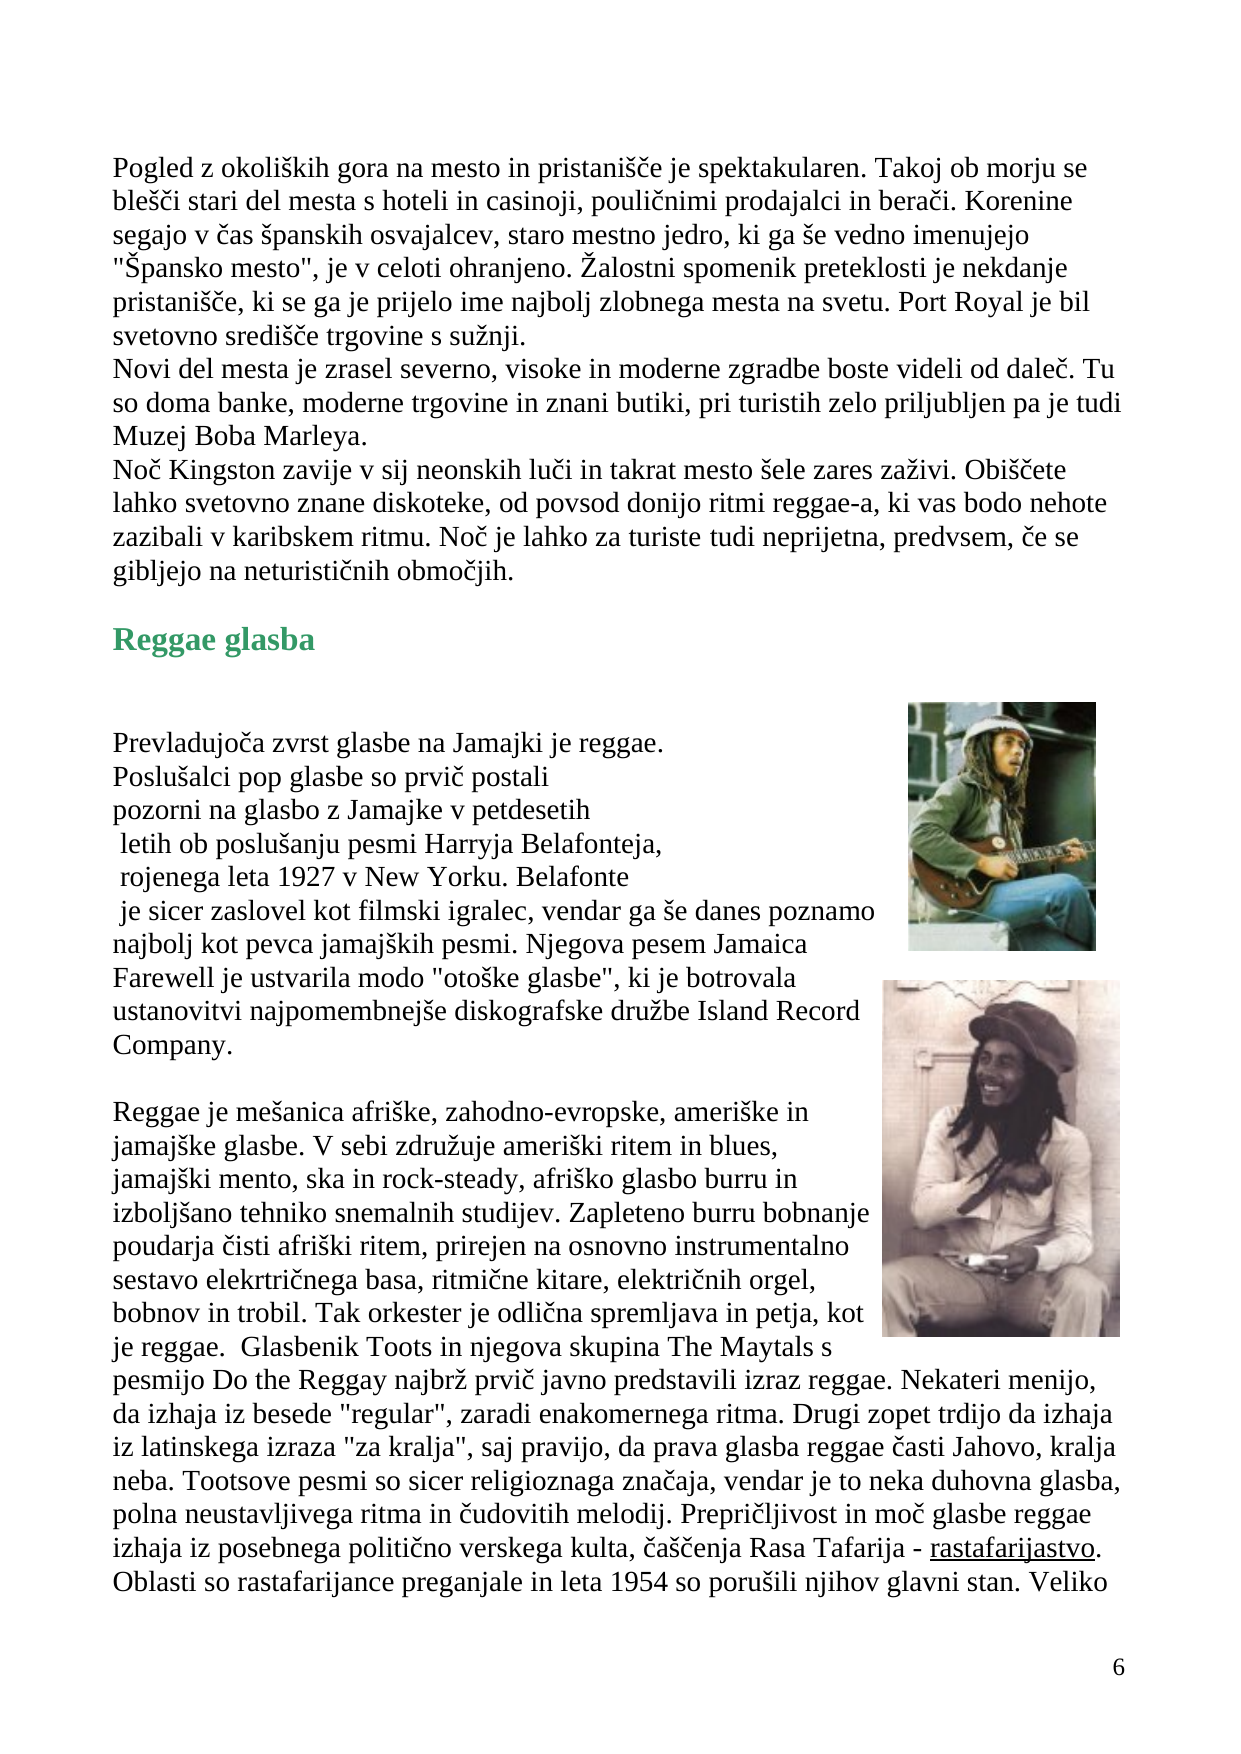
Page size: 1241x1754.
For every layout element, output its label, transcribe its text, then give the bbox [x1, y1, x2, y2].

text Prevladujoča zvrst glasbe na Jamajki je reggae. Poslušalci pop glasbe so prvič postali [112, 725, 1125, 792]
text Reggae je mešanica afriške, zahodno-evropske, ameriške in jamajške glasbe. V sebi združuje ameriški ritem in blues, jamajški mento, ska in rock-steady, afriško glasbo burru in izboljšano tehniko snemalnih studijev. Zapleteno burru bobnanje poudarja čisti afriški ritem, prirejen na osnovno instrumentalno sestavo elekrtričnega basa, ritmične kitare, električnih orgel, bobnov in trobil. Tak orkester je odlična spremljava in petja, kot je reggae. Glasbenik Toots in njegova skupina The Maytals s pesmijo Do the Reggay najbrž prvič javno predstavili izraz reggae. Nekateri menijo, da izhaja iz besede "regular", zaradi enakomernega ritma. Drugi zopet trdijo da izhaja iz latinskega izraza "za kralja", saj pravijo, da prava glasba reggae časti Jahovo, kralja neba. Tootsove pesmi so sicer religioznaga značaja, vendar je to neka duhovna glasba, polna neustavljivega ritma in čudovitih melodij. Prepričljivost in moč glasbe reggae izhaja iz posebnega politično verskega kulta, čaščenja Rasa Tafarija - rastafarijastvo. Oblasti so rastafarijance preganjale in leta 1954 so porušili njihov glavni stan. Veliko [112, 1061, 1125, 1597]
subtitle Novi del mesta je zrasel severno, visoke in moderne zgradbe boste videli od daleč. Tu so doma banke, moderne trgovine in znani butiki, pri turistih zelo priljubljen pa je tudi Muzej Boba Marleya. [112, 351, 1125, 452]
subtitle Pogled z okoliških gora na mesto in pristanišče je spektakularen. Takoj ob morju se blešči stari del mesta s hoteli in casinoji, pouličnimi prodajalci in berači. Korenine segajo v čas španskih osvajalcev, staro mestno jedro, ki ga še vedno imenujejo "Špansko mesto", je v celoti ohranjeno. Žalostni spomenik preteklosti je nekdanje pristanišče, ki se ga je prijelo ime najbolj zlobnega mesta na svetu. Port Royal je bil svetovno središče trgovine s sužnji. [112, 150, 1125, 351]
picture [908, 702, 1096, 725]
text Noč Kingston zavije v sij neonskih luči in takrat mesto šele zares zaživi. Obiščete lahko svetovno znane diskoteke, od povsod donijo ritmi reggae-a, ki vas bodo nehote zazibali v karibskem ritmu. Noč je lahko za turiste tudi neprijetna, predvsem, če se gibljejo na neturističnih območjih. [112, 452, 1125, 586]
text letih ob poslušanju pesmi Harryja Belafonteja, [112, 826, 1125, 859]
text rojenega leta 1927 v New Yorku. Belafonte [112, 859, 1125, 893]
subtitle Reggae glasba [112, 620, 1125, 658]
text je sicer zaslovel kot filmski igralec, vendar ga še danes poznamo najbolj kot pevca jamajških pesmi. Njegova pesem Jamaica Farewell je ustvarila modo "otoške glasbe", ki je botrovala ustanovitvi najpomembnejše diskografske družbe Island Record Company. [112, 893, 1125, 1061]
text pozorni na glasbo z Jamajke v petdesetih [112, 792, 1125, 826]
